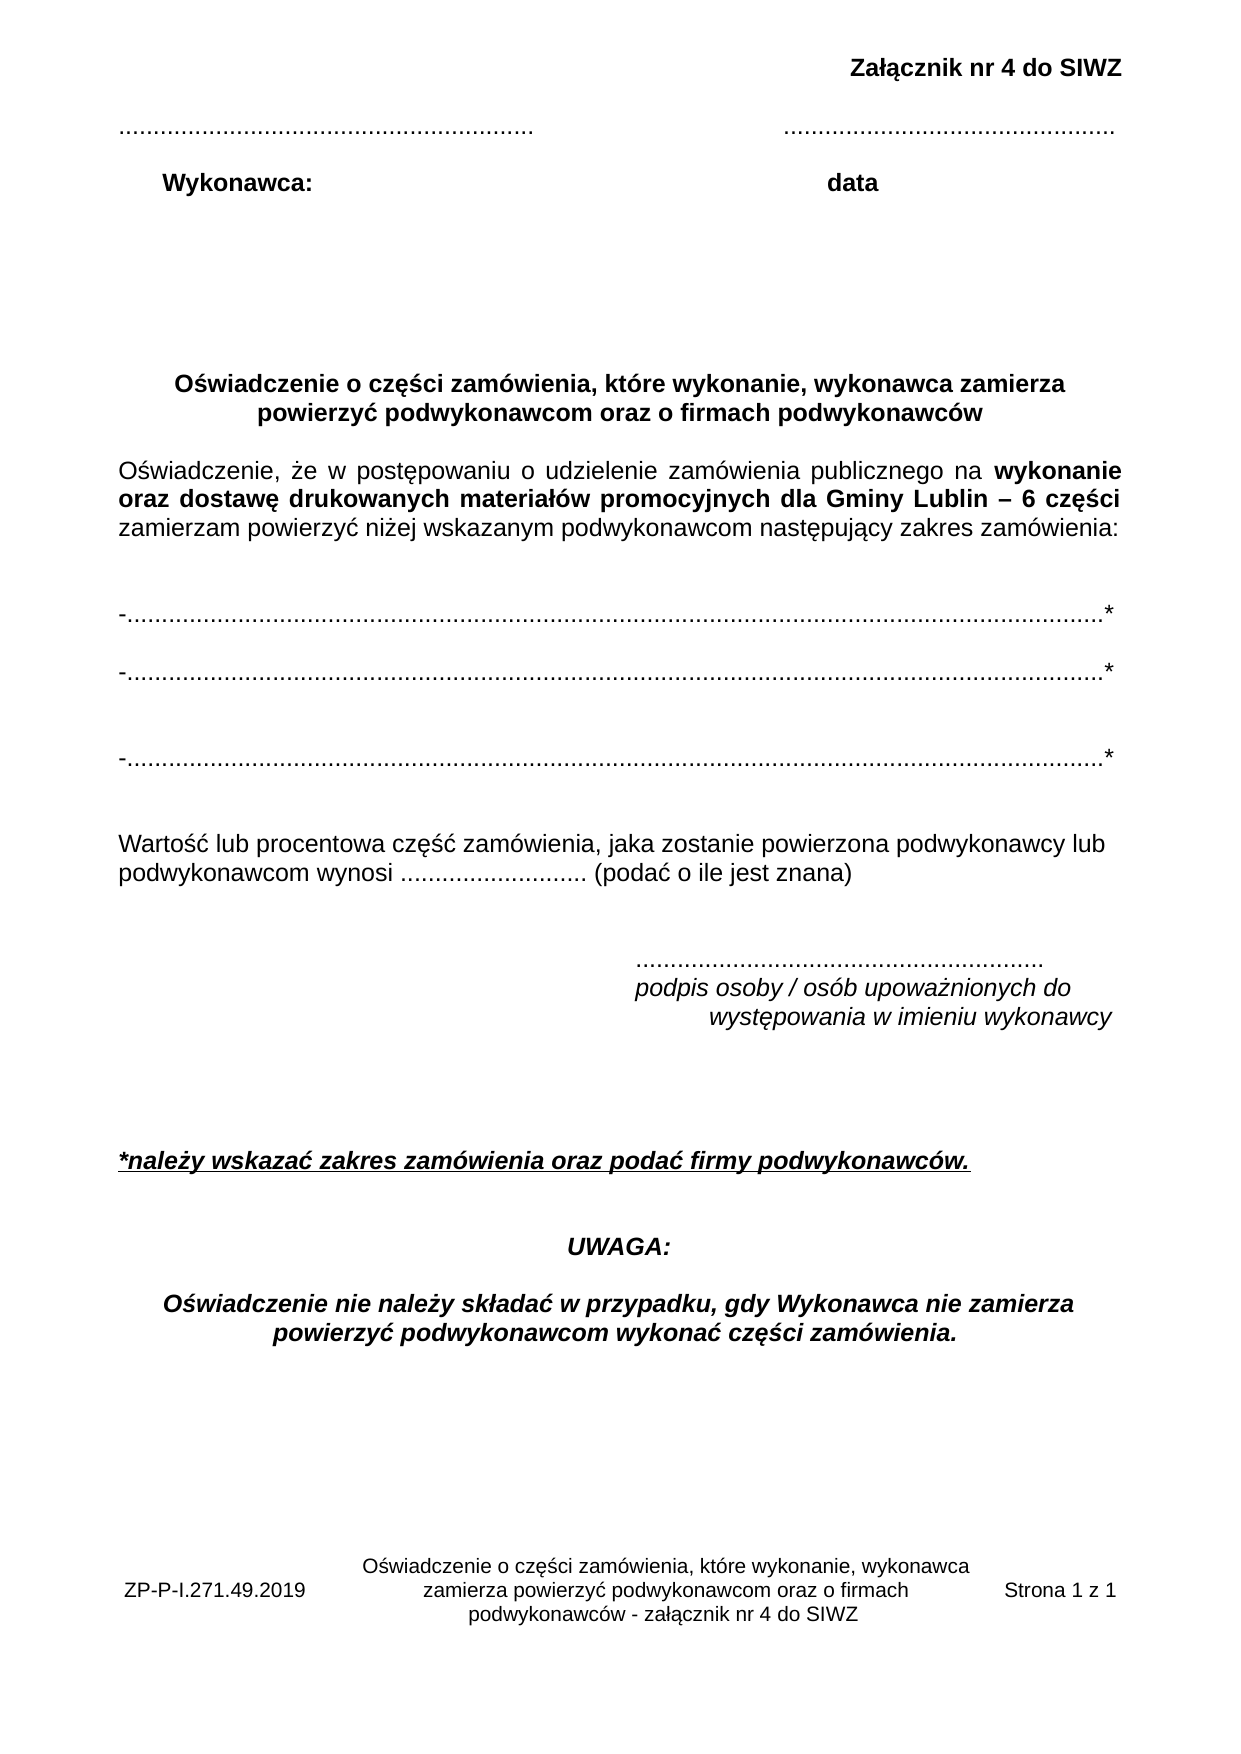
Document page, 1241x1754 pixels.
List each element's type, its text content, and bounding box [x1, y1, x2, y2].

text Wartość lub procentowa część zamówienia, jaka zostanie powierzona podwykonawcy lub podwykonawcom wynosi ........................... (podać o ile jest znana) [118, 829, 1122, 887]
text UWAGA: [118, 1232, 1122, 1261]
text *należy wskazać zakres zamówienia oraz podać firmy podwykonawców. [118, 1146, 1122, 1174]
text ............................................................ ................................................ [118, 111, 1122, 168]
text Oświadczenie nie należy składać w przypadku, gdy Wykonawca nie zamierza powierzyć podwykonawcom wykonać części zamówienia. [118, 1289, 1122, 1347]
text Załącznik nr 4 do SIWZ [118, 53, 1122, 82]
text ........................................................... [118, 944, 1122, 973]
text Oświadczenie, że w postępowaniu o udzielenie zamówienia publicznego na wykonanie oraz dostawę drukowanych materiałów promocyjnych dla Gminy Lublin – 6 części zamierzam powierzyć niżej wskazanym podwykonawcom następujący zakres zamówienia: [118, 456, 1122, 542]
text -.............................................................................................................................................* [118, 657, 1122, 686]
text Wykonawca: data [118, 168, 1122, 226]
text -.............................................................................................................................................* [118, 599, 1122, 628]
text podpis osoby / osób upoważnionych do występowania w imieniu wykonawcy [118, 973, 1122, 1031]
text Oświadczenie o części zamówienia, które wykonanie, wykonawca zamierza powierzyć podwykonawcom oraz o firmach podwykonawców [118, 369, 1122, 427]
text -.............................................................................................................................................* [118, 743, 1122, 772]
